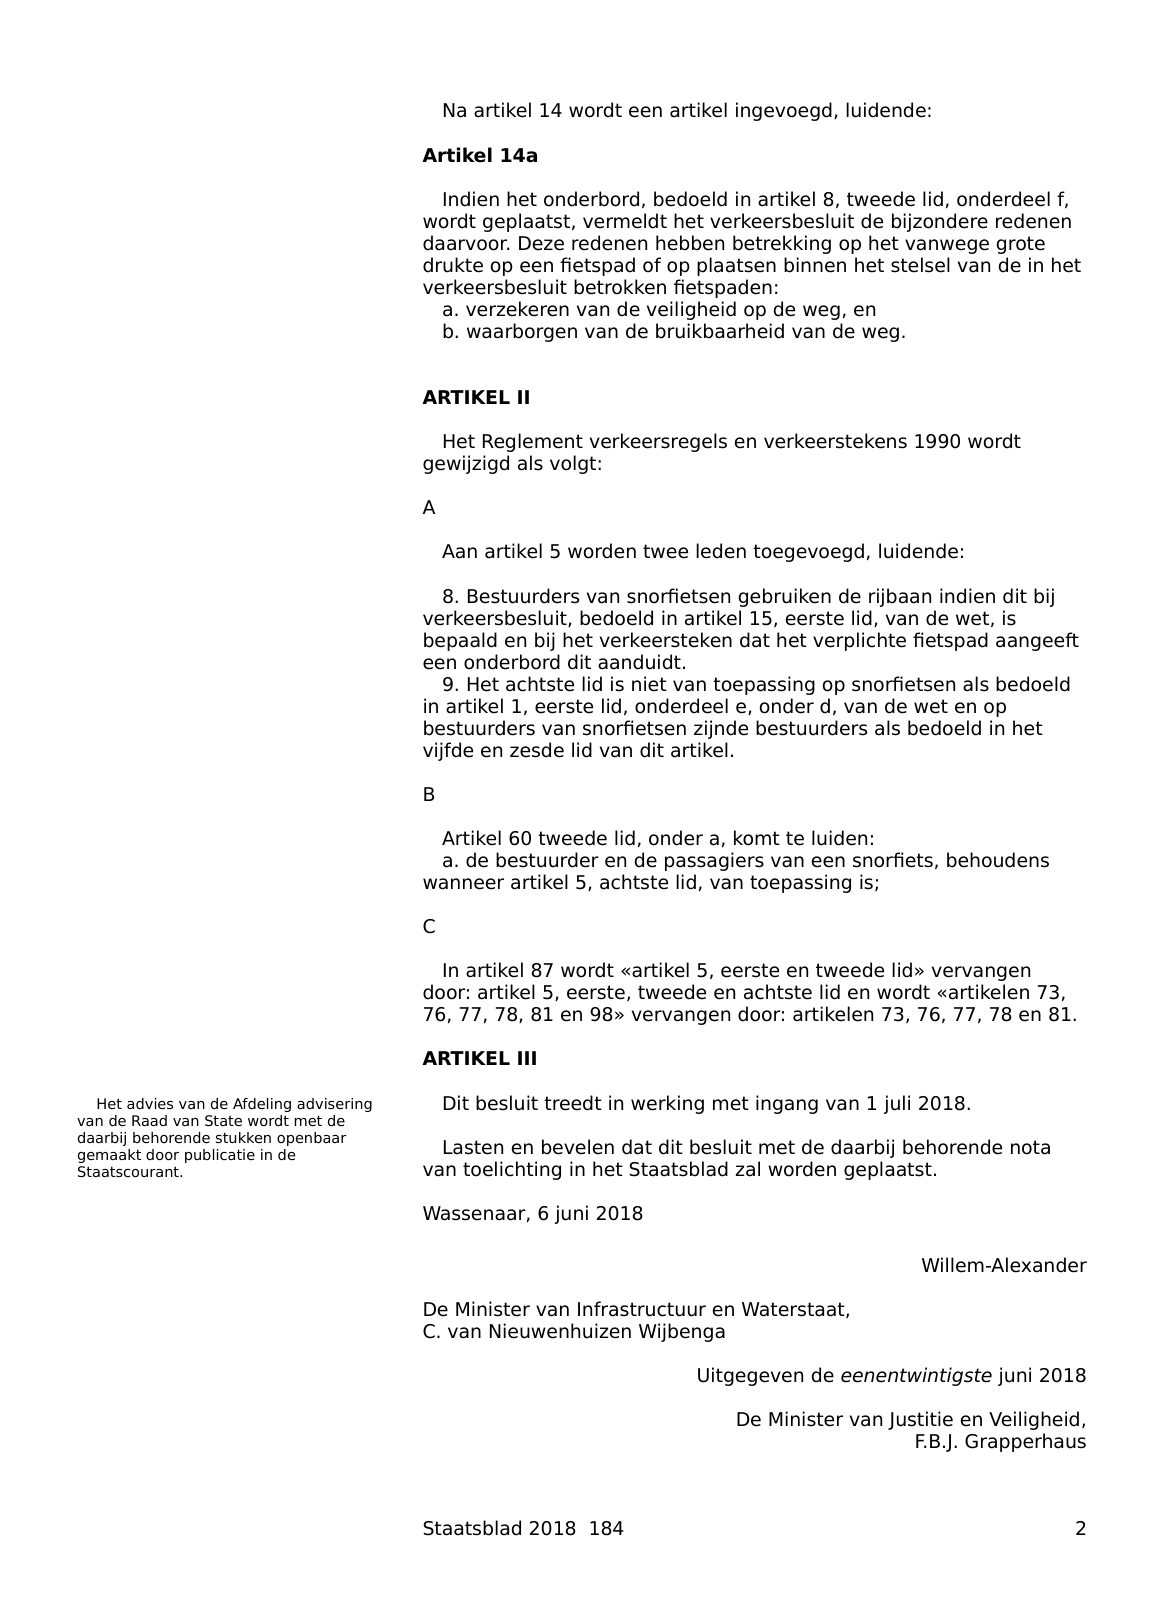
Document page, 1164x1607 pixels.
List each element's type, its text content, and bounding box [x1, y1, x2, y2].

text Dit besluit treedt in werking met ingang van 1 juli 2018. [422, 1092, 1087, 1114]
text De Minister van Justitie en Veiligheid, F.B.J. Grapperhaus [422, 1409, 1087, 1453]
text Na artikel 14 wordt een artikel ingevoegd, luidende: [422, 100, 1087, 122]
text Aan artikel 5 worden twee leden toegevoegd, luidende: [422, 541, 1087, 563]
text Het advies van de Afdeling advisering van de Raad van State wordt met de daarbij behorende stukken openbaar gemaakt door publicatie in de Staatscourant. [77, 1096, 396, 1181]
text C [422, 916, 1087, 938]
text Uitgegeven de eenentwintigste juni 2018 [422, 1365, 1087, 1387]
text Willem-Alexander [422, 1255, 1087, 1277]
subtitle ARTIKEL II [422, 387, 1087, 409]
text a. de bestuurder en de passagiers van een snorfiets, behoudens wanneer artikel 5, achtste lid, van toepassing is; [422, 850, 1087, 894]
text Artikel 60 tweede lid, onder a, komt te luiden: [422, 828, 1087, 850]
text In artikel 87 wordt «artikel 5, eerste en tweede lid» vervangen door: artikel 5, eerste, tweede en achtste lid en wordt «artikelen 73, 76, 77, 78, 81 en 98» vervangen door: artikelen 73, 76, 77, 78 en 81. [422, 960, 1087, 1026]
subtitle Artikel 14a [422, 144, 1087, 167]
text a. verzekeren van de veiligheid op de weg, en [422, 299, 1087, 321]
text B [422, 784, 1087, 806]
text Indien het onderbord, bedoeld in artikel 8, tweede lid, onderdeel f, wordt geplaatst, vermeldt het verkeersbesluit de bijzondere redenen daarvoor. Deze redenen hebben betrekking op het vanwege grote drukte op een fietspad of op plaatsen binnen het stelsel van de in het verkeersbesluit betrokken fietspaden: [422, 189, 1087, 299]
subtitle ARTIKEL III [422, 1048, 1087, 1070]
text A [422, 497, 1087, 519]
text 8. Bestuurders van snorfietsen gebruiken de rijbaan indien dit bij verkeersbesluit, bedoeld in artikel 15, eerste lid, van de wet, is bepaald en bij het verkeersteken dat het verplichte fietspad aangeeft een onderbord dit aanduidt. [422, 586, 1087, 673]
text De Minister van Infrastructuur en Waterstaat, C. van Nieuwenhuizen Wijbenga [422, 1299, 1087, 1343]
text Wassenaar, 6 juni 2018 [422, 1203, 1087, 1225]
text 9. Het achtste lid is niet van toepassing op snorfietsen als bedoeld in artikel 1, eerste lid, onderdeel e, onder d, van de wet en op bestuurders van snorfietsen zijnde bestuurders als bedoeld in het vijfde en zesde lid van dit artikel. [422, 673, 1087, 761]
text Het Reglement verkeersregels en verkeerstekens 1990 wordt gewijzigd als volgt: [422, 431, 1087, 475]
text Lasten en bevelen dat dit besluit met de daarbij behorende nota van toelichting in het Staatsblad zal worden geplaatst. [422, 1137, 1087, 1181]
text b. waarborgen van de bruikbaarheid van de weg. [422, 321, 1087, 343]
